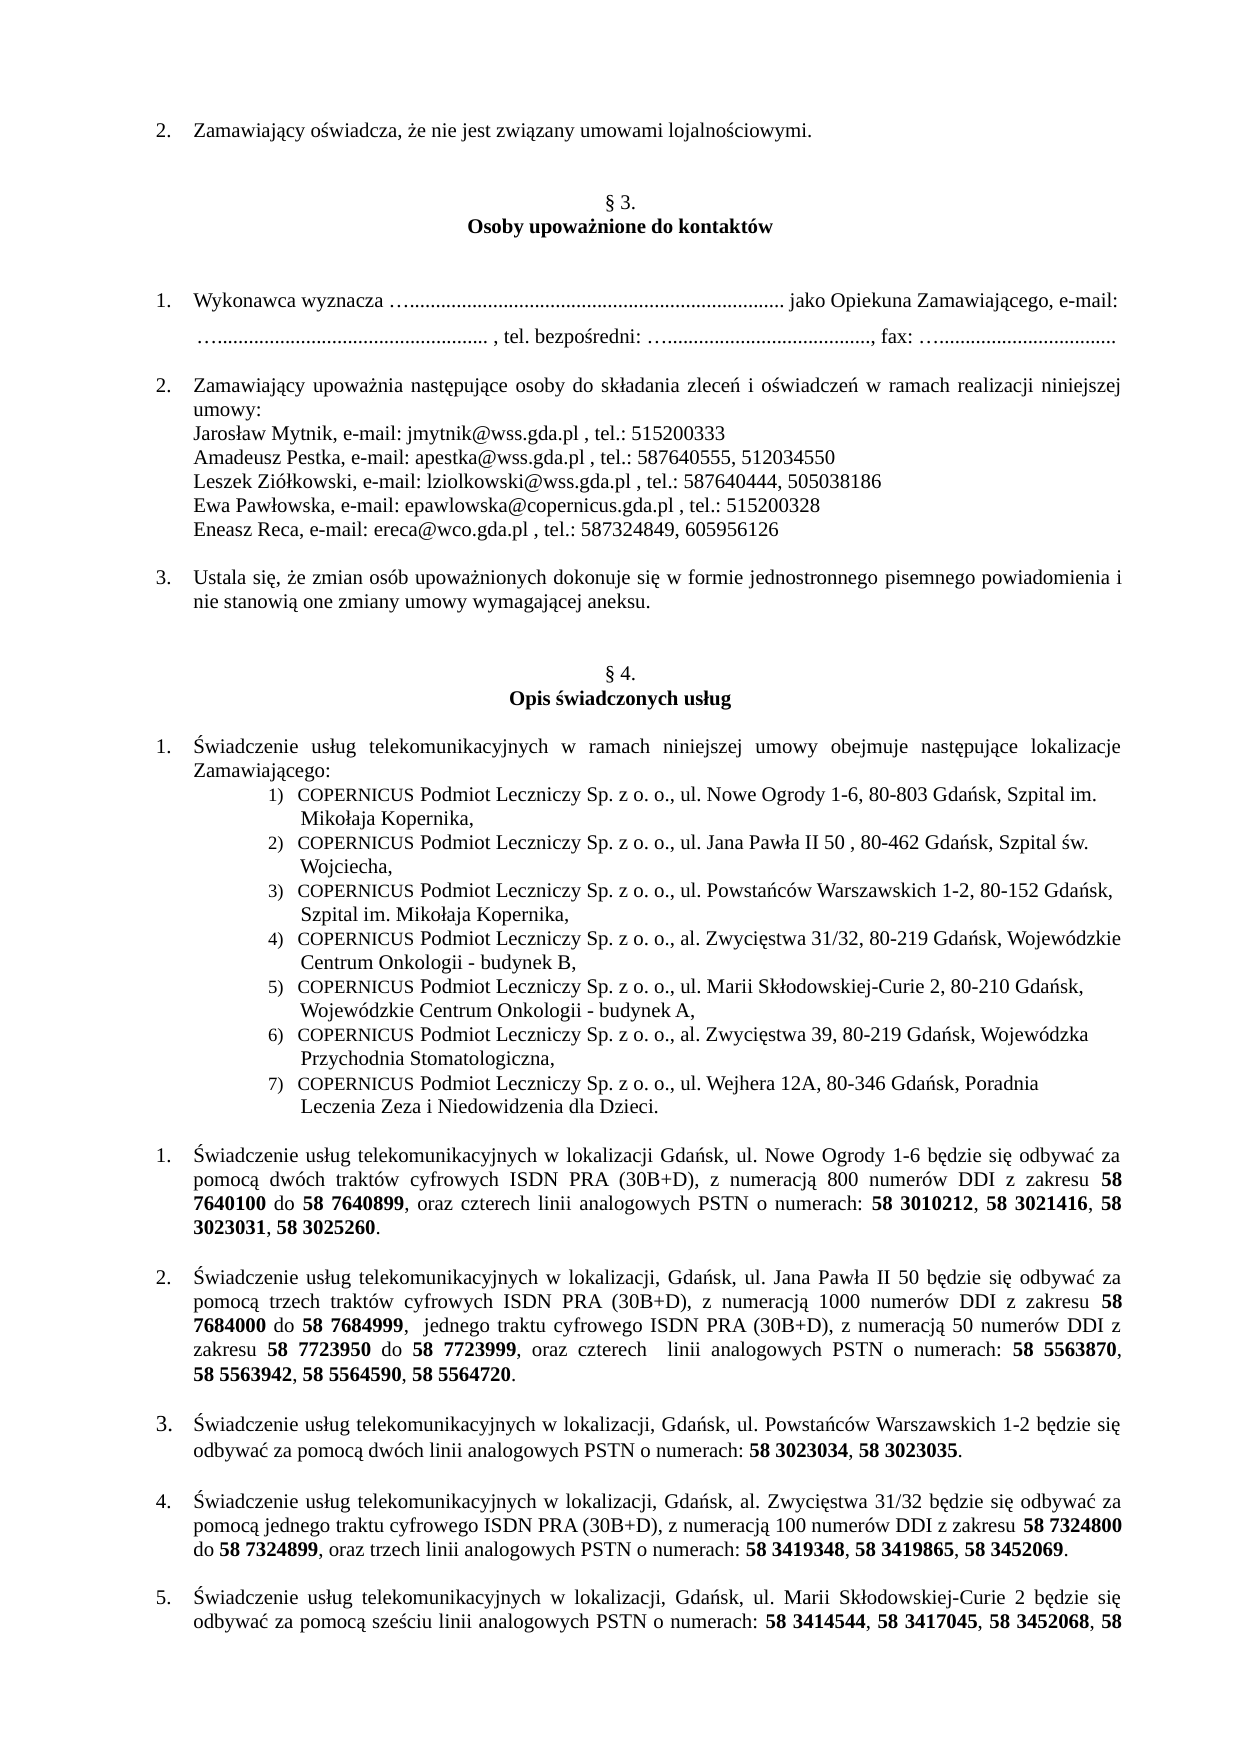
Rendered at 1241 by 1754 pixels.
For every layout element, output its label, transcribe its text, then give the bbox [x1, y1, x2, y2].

list Świadczenie usług telekomunikacyjnych w ramach niniejszej umowy obejmuje następujące lokalizacje Zamawiającego: [156, 733, 1122, 782]
list Świadczenie usług telekomunikacyjnych w lokalizacji, Gdańsk, ul. Powstańców Warszawskich 1-2 będzie się odbywać za pomocą dwóch linii analogowych PSTN o numerach: 58 3023034, 58 3023035. [156, 1409, 1122, 1462]
text Mikołaja Kopernika, [118, 806, 1122, 830]
text Osoby upoważnione do kontaktów [118, 214, 1122, 238]
text Przychodnia Stomatologiczna, [118, 1046, 1122, 1070]
text 7) COPERNICUS Podmiot Leczniczy Sp. z o. o., ul. Wejhera 12A, 80-346 Gdańsk, Poradnia [118, 1070, 1122, 1094]
text Opis świadczonych usług [118, 685, 1122, 709]
list Jarosław Mytnik, e-mail: jmytnik@wss.gda.pl , tel.: 515200333 [156, 421, 1122, 445]
text Leczenia Zeza i Niedowidzenia dla Dzieci. [118, 1094, 1122, 1118]
text 1) COPERNICUS Podmiot Leczniczy Sp. z o. o., ul. Nowe Ogrody 1-6, 80-803 Gdańsk, Szpital im. [118, 782, 1122, 806]
list Zamawiający oświadcza, że nie jest związany umowami lojalnościowymi. [156, 118, 1122, 142]
text Wojciecha, [118, 854, 1122, 878]
text § 3. [118, 190, 1122, 214]
list Świadczenie usług telekomunikacyjnych w lokalizacji, Gdańsk, ul. Marii Skłodowskiej-Curie 2 będzie się odbywać za pomocą sześciu linii analogowych PSTN o numerach: 58 3414544, 58 3417045, 58 3452068, 58 [156, 1585, 1122, 1633]
text 3) COPERNICUS Podmiot Leczniczy Sp. z o. o., ul. Powstańców Warszawskich 1-2, 80-152 Gdańsk, [118, 878, 1122, 902]
list Leszek Ziółkowski, e-mail: lziolkowski@wss.gda.pl , tel.: 587640444, 505038186 [156, 469, 1122, 493]
text Wojewódzkie Centrum Onkologii - budynek A, [118, 998, 1122, 1022]
text § 4. [118, 661, 1122, 685]
list Świadczenie usług telekomunikacyjnych w lokalizacji Gdańsk, ul. Nowe Ogrody 1-6 będzie się odbywać za pomocą dwóch traktów cyfrowych ISDN PRA (30B+D), z numeracją 800 numerów DDI z zakresu 58 7640100 do 58 7640899, oraz czterech linii analogowych PSTN o numerach: 58 3010212, 58 3021416, 58 3023031, 58 3025260. [156, 1143, 1122, 1239]
list Eneasz Reca, e-mail: ereca@wco.gda.pl , tel.: 587324849, 605956126 [156, 517, 1122, 541]
text 4) COPERNICUS Podmiot Leczniczy Sp. z o. o., al. Zwycięstwa 31/32, 80-219 Gdańsk, Wojewódzkie [118, 926, 1122, 950]
text Centrum Onkologii - budynek B, [118, 950, 1122, 974]
text 2) COPERNICUS Podmiot Leczniczy Sp. z o. o., ul. Jana Pawła II 50 , 80-462 Gdańsk, Szpital św. [118, 830, 1122, 854]
list Ewa Pawłowska, e-mail: epawlowska@copernicus.gda.pl , tel.: 515200328 [156, 493, 1122, 517]
list Ustala się, że zmian osób upoważnionych dokonuje się w formie jednostronnego pisemnego powiadomienia i nie stanowią one zmiany umowy wymagającej aneksu. [156, 565, 1122, 613]
list Świadczenie usług telekomunikacyjnych w lokalizacji, Gdańsk, al. Zwycięstwa 31/32 będzie się odbywać za pomocą jednego traktu cyfrowego ISDN PRA (30B+D), z numeracją 100 numerów DDI z zakresu 58 7324800 do 58 7324899, oraz trzech linii analogowych PSTN o numerach: 58 3419348, 58 3419865, 58 3452069. [156, 1489, 1122, 1561]
text 5) COPERNICUS Podmiot Leczniczy Sp. z o. o., ul. Marii Skłodowskiej-Curie 2, 80-210 Gdańsk, [118, 974, 1122, 998]
text Szpital im. Mikołaja Kopernika, [118, 902, 1122, 926]
list Świadczenie usług telekomunikacyjnych w lokalizacji, Gdańsk, ul. Jana Pawła II 50 będzie się odbywać za pomocą trzech traktów cyfrowych ISDN PRA (30B+D), z numeracją 1000 numerów DDI z zakresu 58 7684000 do 58 7684999, jednego traktu cyfrowego ISDN PRA (30B+D), z numeracją 50 numerów DDI z zakresu 58 7723950 do 58 7723999, oraz czterech linii analogowych PSTN o numerach: 58 5563870, 58 5563942, 58 5564590, 58 5564720. [156, 1265, 1122, 1386]
text 6) COPERNICUS Podmiot Leczniczy Sp. z o. o., al. Zwycięstwa 39, 80-219 Gdańsk, Wojewódzka [118, 1022, 1122, 1046]
list Wykonawca wyznacza …........................................................................ jako Opiekuna Zamawiającego, e-mail: [156, 287, 1122, 312]
list Amadeusz Pestka, e-mail: apestka@wss.gda.pl , tel.: 587640555, 512034550 [156, 445, 1122, 469]
text ….................................................... , tel. bezpośredni: …......................................., fax: ….................................. [118, 324, 1122, 348]
list Zamawiający upoważnia następujące osoby do składania zleceń i oświadczeń w ramach realizacji niniejszej umowy: [156, 373, 1122, 421]
